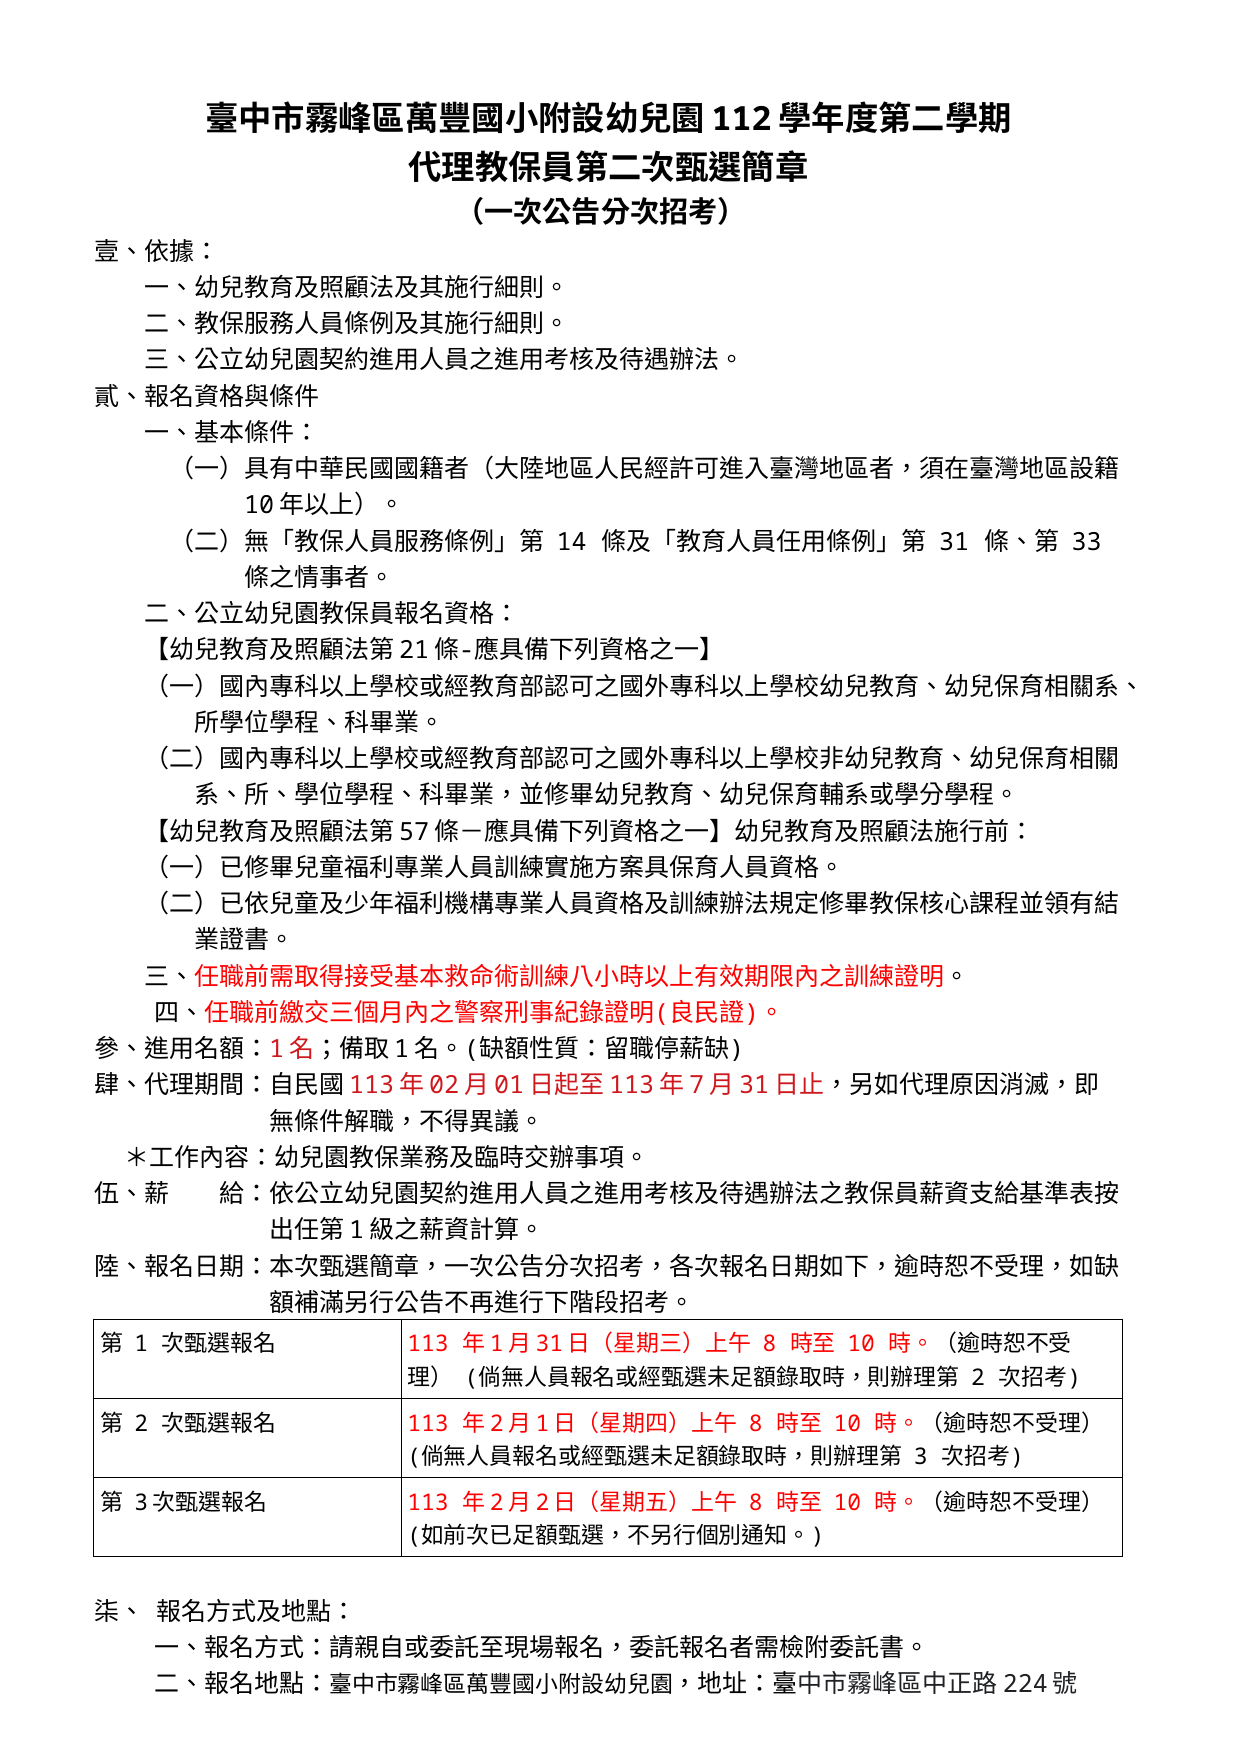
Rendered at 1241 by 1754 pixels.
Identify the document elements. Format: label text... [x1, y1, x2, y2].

text 臺中市霧峰區萬豐國小附設幼兒園112學年度第二學期 [94, 92, 1122, 141]
table_cell 第 2 次甄選報名 [94, 1399, 401, 1477]
text 二、報名地點：臺中市霧峰區萬豐國小附設幼兒園，地址：臺中市霧峰區中正路224號 [94, 1664, 1122, 1700]
text 一、幼兒教育及照顧法及其施行細則。 [94, 267, 1122, 303]
text ＊工作內容：幼兒園教保業務及臨時交辦事項。 [94, 1137, 1122, 1173]
text 貳、報名資格與條件 [94, 376, 1122, 412]
text 一、報名方式：請親自或委託至現場報名，委託報名者需檢附委託書。 [94, 1627, 1122, 1664]
text 伍、薪 給：依公立幼兒園契約進用人員之進用考核及待遇辦法之教保員薪資支給基準表按出任第1級之薪資計算。 [94, 1173, 1122, 1246]
text （一）已修畢兒童福利專業人員訓練實施方案具保育人員資格。 [144, 847, 1122, 883]
text （二）無「教保人員服務條例」第 14 條及「教育人員任用條例」第 31 條、第 33 條之情事者。 [169, 521, 1122, 593]
text 二、公立幼兒園教保員報名資格： [144, 593, 1122, 630]
text 陸、報名日期：本次甄選簡章，一次公告分次招考，各次報名日期如下，逾時恕不受理，如缺額補滿另行公告不再進行下階段招考。 [94, 1246, 1122, 1318]
text 二、教保服務人員條例及其施行細則。 [94, 303, 1122, 340]
text 參、進用名額：1名；備取1名。(缺額性質：留職停薪缺) [94, 1028, 1122, 1065]
table_header 113 年1月31日（星期三）上午 8 時至 10 時。（逾時恕不受理） (倘無人員報名或經甄選未足額錄取時，則辦理第 2 次招考) [402, 1320, 1122, 1398]
text 三、任職前需取得接受基本救命術訓練八小時以上有效期限內之訓練證明。 [144, 956, 1122, 992]
text （二）國內專科以上學校或經教育部認可之國外專科以上學校非幼兒教育、幼兒保育相關系、所、學位學程、科畢業，並修畢幼兒教育、幼兒保育輔系或學分學程。 [144, 738, 1122, 811]
table_cell 第 3次甄選報名 [94, 1478, 401, 1556]
table_header 第 1 次甄選報名 [94, 1320, 401, 1398]
text 壹、依據： [94, 231, 1122, 267]
text 三、公立幼兒園契約進用人員之進用考核及待遇辦法。 [94, 340, 1122, 376]
text （一）國內專科以上學校或經教育部認可之國外專科以上學校幼兒教育、幼兒保育相關系、所學位學程、科畢業。 [144, 666, 1122, 738]
table_cell 113 年2月1日（星期四）上午 8 時至 10 時。（逾時恕不受理） (倘無人員報名或經甄選未足額錄取時，則辦理第 3 次招考) [402, 1399, 1122, 1477]
text （一次公告分次招考） [94, 189, 1122, 231]
text 【幼兒教育及照顧法第21條-應具備下列資格之一】 [144, 630, 1122, 666]
text （二）已依兒童及少年福利機構專業人員資格及訓練辦法規定修畢教保核心課程並領有結業證書。 [144, 883, 1122, 956]
text 一、基本條件： [94, 412, 1122, 448]
table_cell 113 年2月2日（星期五）上午 8 時至 10 時。（逾時恕不受理） (如前次已足額甄選，不另行個別通知。) [402, 1478, 1122, 1556]
text 四、任職前繳交三個月內之警察刑事紀錄證明(良民證)。 [94, 992, 1122, 1028]
text 代理教保員第二次甄選簡章 [94, 141, 1122, 189]
text 肆、代理期間：自民國113年02月01日起至113年7月31日止，另如代理原因消滅，即無條件解職，不得異議。 [94, 1065, 1122, 1137]
text 【幼兒教育及照顧法第57條－應具備下列資格之一】幼兒教育及照顧法施行前： [144, 811, 1122, 847]
text 柒、 報名方式及地點： [94, 1591, 1122, 1627]
text （一）具有中華民國國籍者（大陸地區人民經許可進入臺灣地區者，須在臺灣地區設籍 10年以上）。 [169, 448, 1122, 521]
